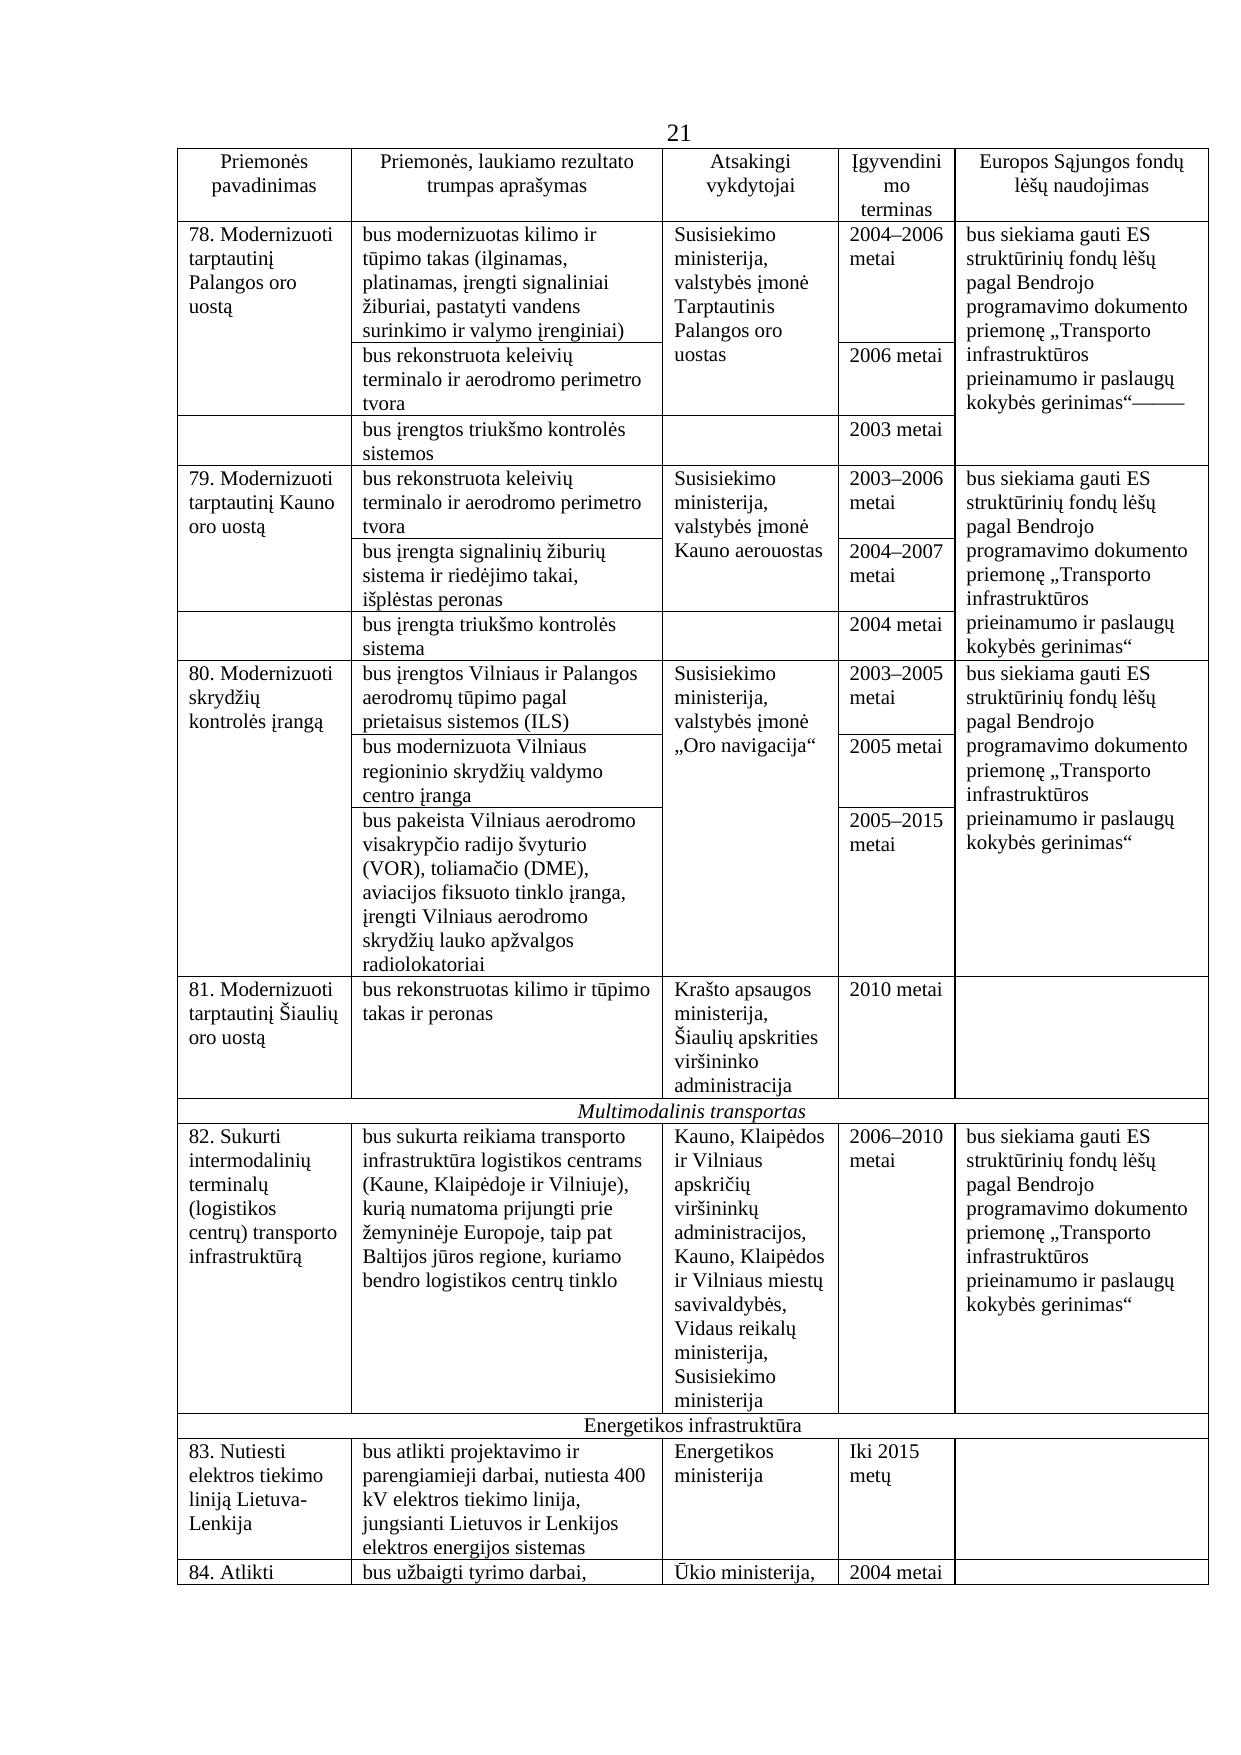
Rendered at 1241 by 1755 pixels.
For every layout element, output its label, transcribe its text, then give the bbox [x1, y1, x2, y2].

table_cell bus rekonstruota keleivių terminalo ir aerodromo perimetro tvora [352, 343, 662, 415]
table_cell bus įrengta triukšmo kontrolės sistema [352, 612, 662, 660]
table_cell Susisiekimo ministerija, valstybės įmonė „Oro navigacija“ [663, 661, 838, 976]
table_cell 80. Modernizuoti skrydžių kontrolės įrangą [178, 661, 351, 976]
table_cell bus siekiama gauti ES struktūrinių fondų lėšų pagal Bendrojo programavimo dokumento priemonę „Transporto infrastruktūros prieinamumo ir paslaugų kokybės gerinimas“ [956, 466, 1208, 660]
table_cell Energetikos ministerija [663, 1439, 838, 1559]
table_cell bus siekiama gauti ES struktūrinių fondų lėšų pagal Bendrojo programavimo dokumento priemonę „Transporto infrastruktūros prieinamumo ir paslaugų kokybės gerinimas“––––– [956, 222, 1208, 464]
table_cell bus rekonstruotas kilimo ir tūpimo takas ir peronas [352, 977, 662, 1097]
table_cell [663, 416, 838, 464]
table_cell bus modernizuotas kilimo ir tūpimo takas (ilginamas, platinamas, įrengti signaliniai žiburiai, pastatyti vandens surinkimo ir valymo įrenginiai) [352, 222, 662, 342]
table_cell bus įrengtos triukšmo kontrolės sistemos [352, 416, 662, 464]
table_cell bus užbaigti tyrimo darbai, [352, 1560, 662, 1584]
table_cell 2004 metai [839, 1560, 954, 1584]
table_cell bus rekonstruota keleivių terminalo ir aerodromo perimetro tvora [352, 466, 662, 538]
table_cell [178, 416, 351, 464]
table_cell 2005–2015 metai [839, 808, 954, 976]
table_cell bus įrengtos Vilniaus ir Palangos aerodromų tūpimo pagal prietaisus sistemos (ILS) [352, 661, 662, 733]
table_cell 2006 metai [839, 343, 954, 415]
table_cell Energetikos infrastruktūra [178, 1414, 1208, 1437]
table_cell Iki 2015 metų [839, 1439, 954, 1559]
table_cell 82. Sukurti intermodalinių terminalų (logistikos centrų) transporto infrastruktūrą [178, 1124, 351, 1412]
table_header Priemonės, laukiamo rezultato trumpas aprašymas [352, 149, 662, 221]
table_cell [956, 1439, 1208, 1559]
table_cell 2003–2006 metai [839, 466, 954, 538]
table_cell 79. Modernizuoti tarptautinį Kauno oro uostą [178, 466, 351, 611]
table_cell 2004–2006 metai [839, 222, 954, 342]
table_cell Ūkio ministerija, [663, 1560, 838, 1584]
table_cell Kauno, Klaipėdos ir Vilniaus apskričių viršininkų administracijos, Kauno, Klaipėdos ir Vilniaus miestų savivaldybės, Vidaus reikalų ministerija, Susisiekimo ministerija [663, 1124, 838, 1412]
table_header Įgyvendinimo terminas [839, 149, 954, 221]
table_cell bus siekiama gauti ES struktūrinių fondų lėšų pagal Bendrojo programavimo dokumento priemonę „Transporto infrastruktūros prieinamumo ir paslaugų kokybės gerinimas“ [956, 1124, 1208, 1412]
table_cell bus pakeista Vilniaus aerodromo visakrypčio radijo švyturio (VOR), toliamačio (DME), aviacijos fiksuoto tinklo įranga, įrengti Vilniaus aerodromo skrydžių lauko apžvalgos radiolokatoriai [352, 808, 662, 976]
table_cell 2005 metai [839, 735, 954, 807]
table_header Priemonės pavadinimas [178, 149, 351, 221]
table_cell 81. Modernizuoti tarptautinį Šiaulių oro uostą [178, 977, 351, 1097]
table_cell [956, 1560, 1208, 1584]
table_cell Susisiekimo ministerija, valstybės įmonė Kauno aerouostas [663, 466, 838, 611]
table_cell [956, 977, 1208, 1097]
table_cell 78. Modernizuoti tarptautinį Palangos oro uostą [178, 222, 351, 415]
table_cell [178, 612, 351, 660]
table_cell 2010 metai [839, 977, 954, 1097]
table_cell bus sukurta reikiama transporto infrastruktūra logistikos centrams (Kaune, Klaipėdoje ir Vilniuje), kurią numatoma prijungti prie žemyninėje Europoje, taip pat Baltijos jūros regione, kuriamo bendro logistikos centrų tinklo [352, 1124, 662, 1412]
table_header Atsakingi vykdytojai [663, 149, 838, 221]
table_cell 2004–2007 metai [839, 539, 954, 611]
table_cell 84. Atlikti [178, 1560, 351, 1584]
table_cell bus modernizuota Vilniaus regioninio skrydžių valdymo centro įranga [352, 735, 662, 807]
table_cell 2003 metai [839, 416, 954, 464]
table_cell bus įrengta signalinių žiburių sistema ir riedėjimo takai, išplėstas peronas [352, 539, 662, 611]
table_header Europos Sąjungos fondų lėšų naudojimas [956, 149, 1208, 221]
table_cell bus siekiama gauti ES struktūrinių fondų lėšų pagal Bendrojo programavimo dokumento priemonę „Transporto infrastruktūros prieinamumo ir paslaugų kokybės gerinimas“ [956, 661, 1208, 976]
table_cell 2003–2005 metai [839, 661, 954, 733]
table_cell 83. Nutiesti elektros tiekimo liniją Lietuva-Lenkija [178, 1439, 351, 1559]
table_cell 2006–2010 metai [839, 1124, 954, 1412]
table_cell Multimodalinis transportas [178, 1099, 1208, 1123]
table_cell bus atlikti projektavimo ir parengiamieji darbai, nutiesta 400 kV elektros tiekimo linija, jungsianti Lietuvos ir Lenkijos elektros energijos sistemas [352, 1439, 662, 1559]
table_cell [663, 612, 838, 660]
table_cell Krašto apsaugos ministerija, Šiaulių apskrities viršininko administracija [663, 977, 838, 1097]
table_cell Susisiekimo ministerija, valstybės įmonė Tarptautinis Palangos oro uostas [663, 222, 838, 415]
table_cell 2004 metai [839, 612, 954, 660]
